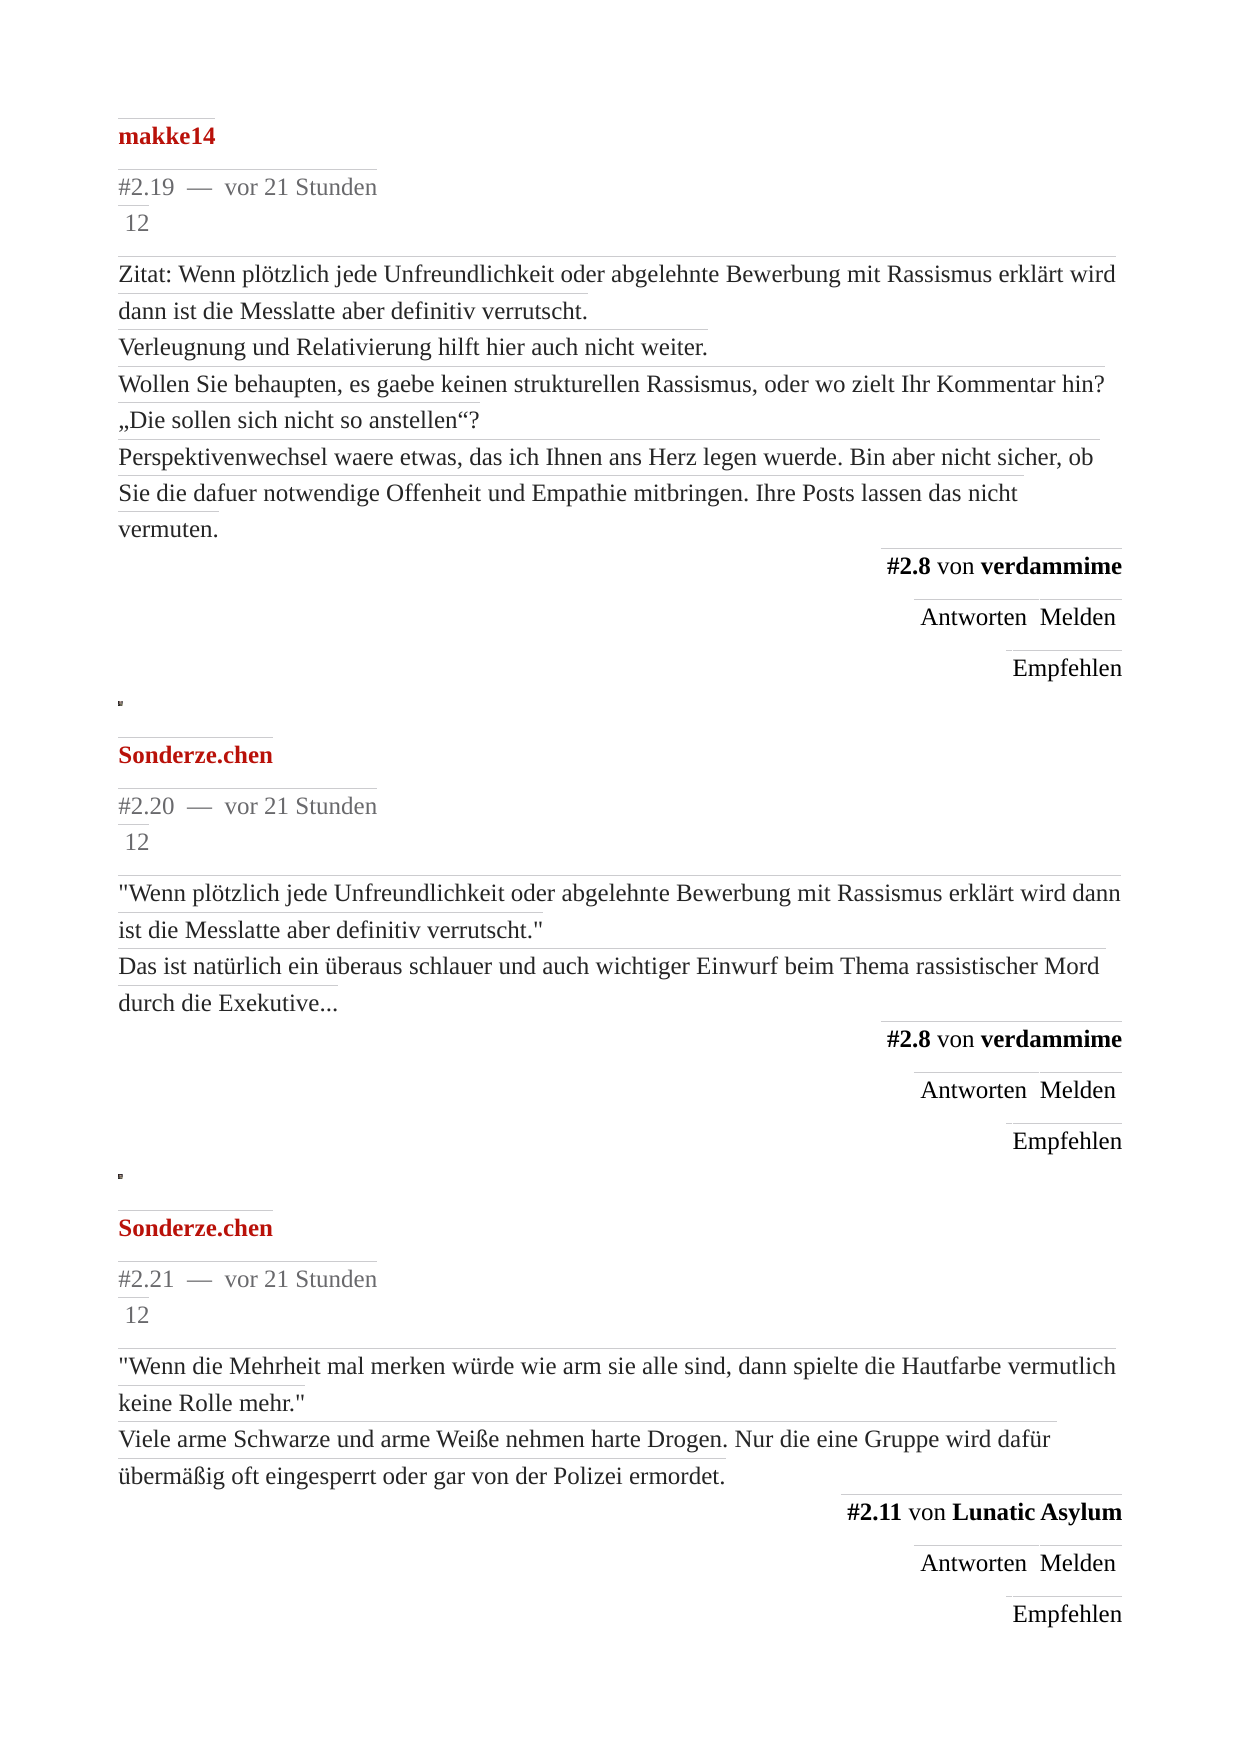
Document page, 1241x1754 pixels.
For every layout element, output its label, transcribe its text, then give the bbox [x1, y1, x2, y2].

text "Wenn die Mehrheit mal merken würde wie arm sie alle sind, dann spielte die Hautfarbe vermutlich keine Rolle mehr." [118, 1348, 1122, 1417]
text #2.20 — vor 21 Stunden [118, 788, 1122, 819]
text 12 [118, 1297, 1122, 1329]
text Empfehlen [118, 1123, 1122, 1155]
text Empfehlen [118, 1596, 1122, 1628]
text Perspektivenwechsel waere etwas, das ich Ihnen ans Herz legen wuerde. Bin aber nicht sicher, ob Sie die dafuer notwendige Offenheit und Empathie mitbringen. Ihre Posts lassen das nicht vermuten. [118, 438, 1122, 543]
subtitle Sonderze.chen [118, 1210, 1122, 1242]
text #2.8 von verdammime [118, 1021, 1122, 1053]
text Antworten Melden [118, 1072, 1122, 1104]
text Viele arme Schwarze und arme Weiße nehmen harte Drogen. Nur die eine Gruppe wird dafür übermäßig oft eingesperrt oder gar von der Polizei ermordet. [118, 1421, 1122, 1489]
text #2.21 — vor 21 Stunden [118, 1261, 1122, 1293]
text #2.19 — vor 21 Stunden [118, 169, 1122, 201]
text 12 [118, 205, 1122, 237]
text Antworten Melden [118, 1545, 1122, 1577]
text Verleugnung und Relativierung hilft hier auch nicht weiter. Wollen Sie behaupten, es gaebe keinen strukturellen Rassismus, oder wo zielt Ihr Kommentar hin? „Die sollen sich nicht so anstellen“? [118, 329, 1122, 434]
text #2.11 von Lunatic Asylum [118, 1494, 1122, 1526]
text #2.8 von verdammime [118, 548, 1122, 580]
subtitle Sonderze.chen [118, 737, 1122, 769]
text Zitat: Wenn plötzlich jede Unfreundlichkeit oder abgelehnte Bewerbung mit Rassismus erklärt wird dann ist die Messlatte aber definitiv verrutscht. [118, 256, 1122, 324]
text 12 [118, 824, 1122, 856]
subtitle makke14 [118, 118, 1122, 150]
text Empfehlen [118, 650, 1122, 682]
text Das ist natürlich ein überaus schlauer und auch wichtiger Einwurf beim Thema rassistischer Mord durch die Exekutive... [118, 948, 1122, 1016]
text "Wenn plötzlich jede Unfreundlichkeit oder abgelehnte Bewerbung mit Rassismus erklärt wird dann ist die Messlatte aber definitiv verrutscht." [118, 875, 1122, 943]
text Antworten Melden [118, 599, 1122, 631]
